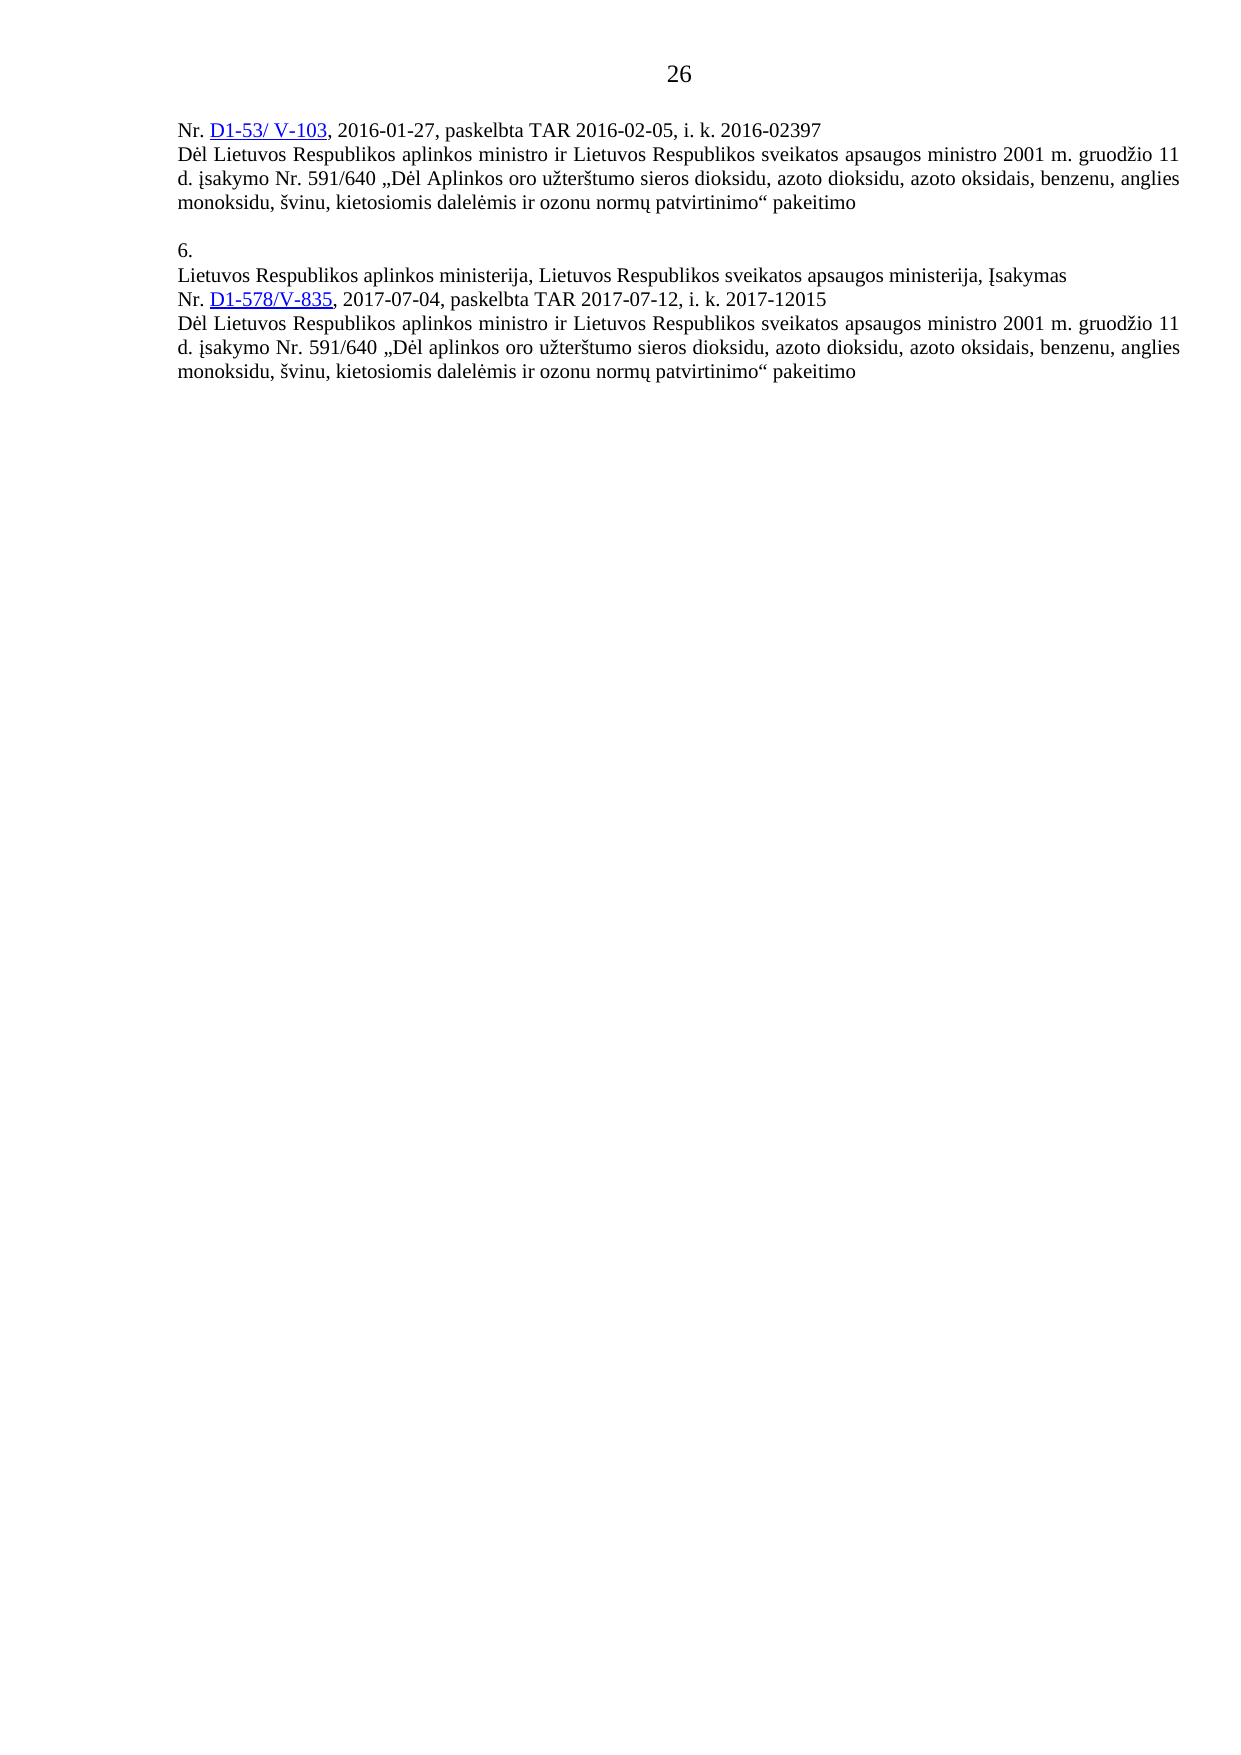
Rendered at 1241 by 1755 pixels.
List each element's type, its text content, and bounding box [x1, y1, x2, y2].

text Dėl Lietuvos Respublikos aplinkos ministro ir Lietuvos Respublikos sveikatos apsaugos ministro 2001 m. gruodžio 11 d. įsakymo Nr. 591/640 „Dėl aplinkos oro užterštumo sieros dioksidu, azoto dioksidu, azoto oksidais, benzenu, anglies monoksidu, švinu, kietosiomis dalelėmis ir ozonu normų patvirtinimo“ pakeitimo [177, 311, 1181, 383]
text Nr. D1-578/V-835, 2017-07-04, paskelbta TAR 2017-07-12, i. k. 2017-12015 [177, 287, 1181, 311]
text Dėl Lietuvos Respublikos aplinkos ministro ir Lietuvos Respublikos sveikatos apsaugos ministro 2001 m. gruodžio 11 d. įsakymo Nr. 591/640 „Dėl Aplinkos oro užterštumo sieros dioksidu, azoto dioksidu, azoto oksidais, benzenu, anglies monoksidu, švinu, kietosiomis dalelėmis ir ozonu normų patvirtinimo“ pakeitimo [177, 142, 1181, 214]
text Nr. D1-53/ V-103, 2016-01-27, paskelbta TAR 2016-02-05, i. k. 2016-02397 [177, 118, 1181, 142]
text 6. [177, 238, 1181, 262]
text Lietuvos Respublikos aplinkos ministerija, Lietuvos Respublikos sveikatos apsaugos ministerija, Įsakymas [177, 262, 1181, 287]
